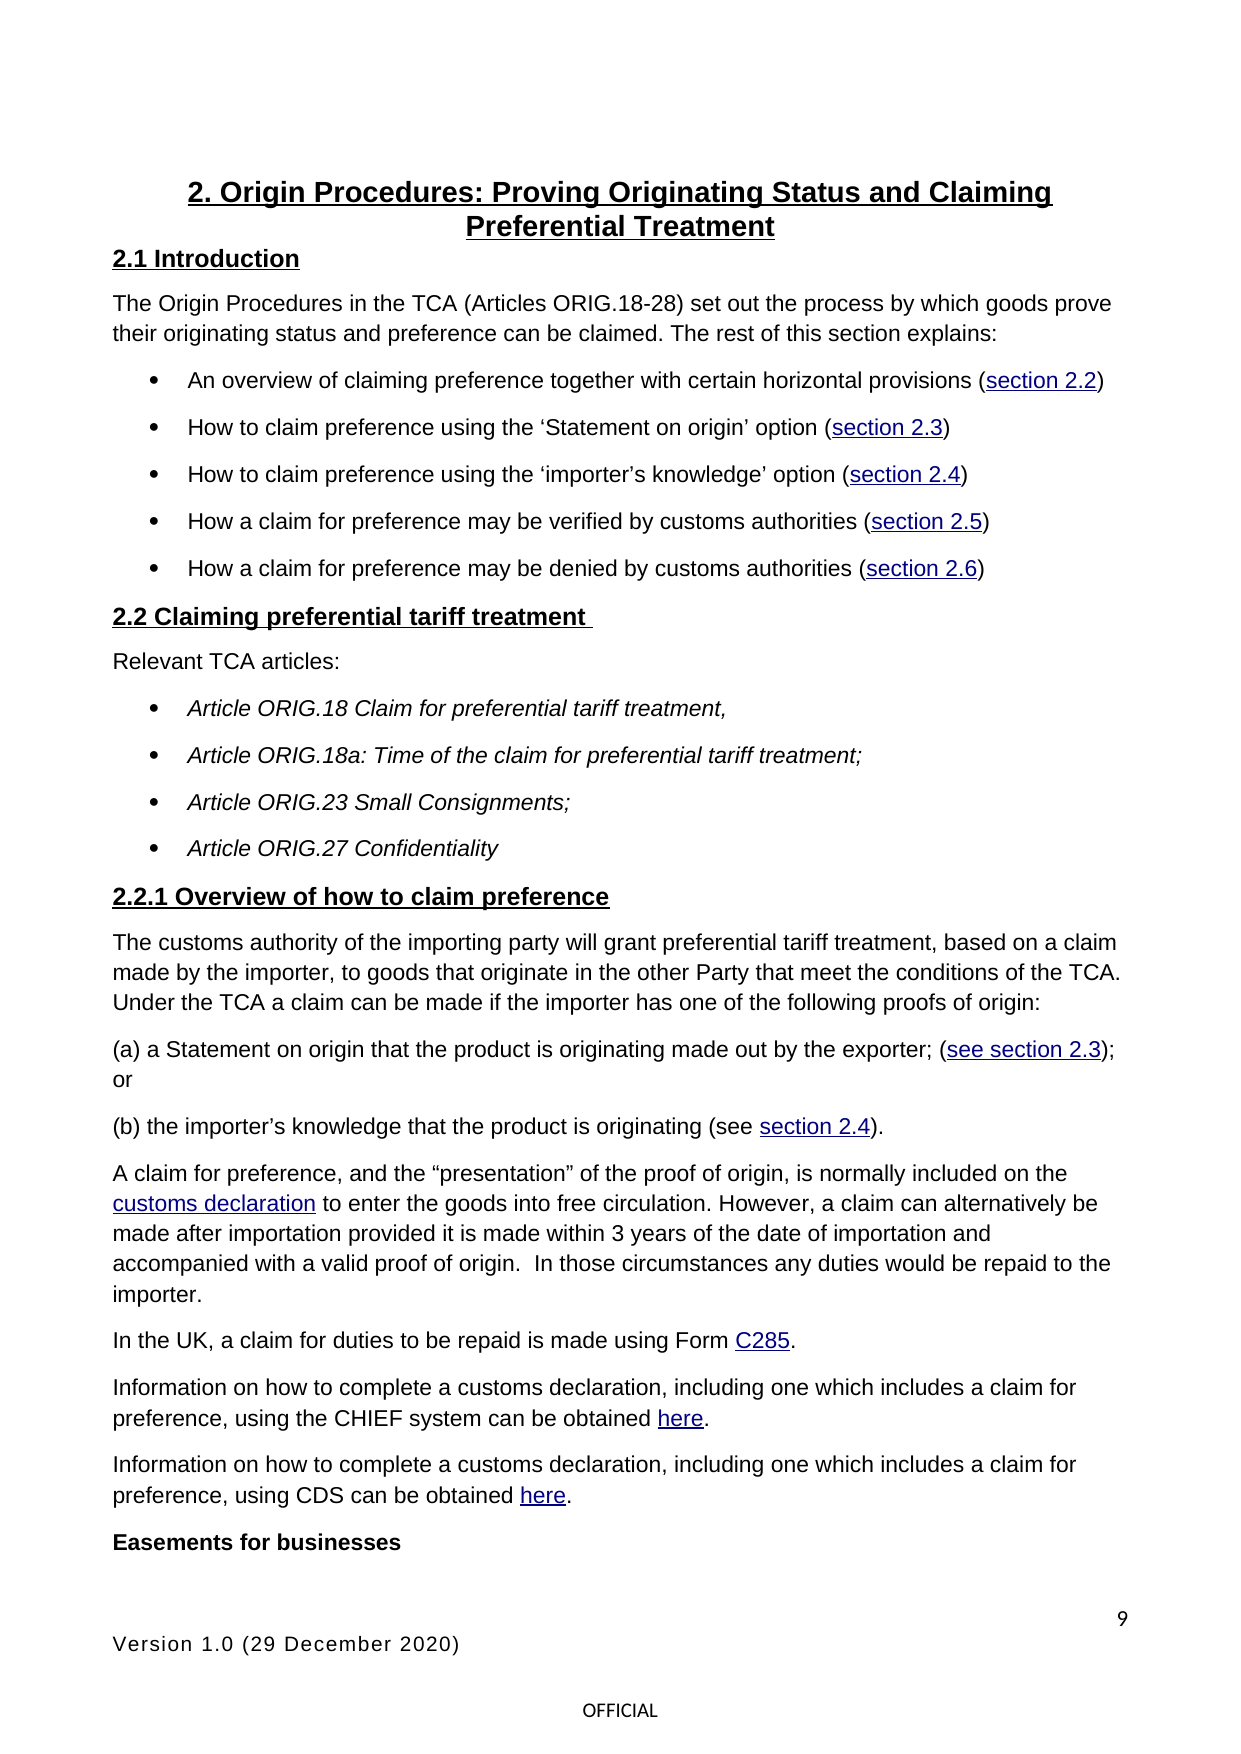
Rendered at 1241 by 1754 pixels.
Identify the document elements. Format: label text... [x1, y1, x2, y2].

list Article ORIG.18 Claim for preferential tariff treatment, [150, 695, 1128, 721]
subtitle 2.2 Claiming preferential tariff treatment [112, 602, 1128, 630]
subtitle 2.1 Introduction [112, 244, 1128, 273]
list How a claim for preference may be verified by customs authorities (section 2.5) [150, 508, 1128, 534]
text Information on how to complete a customs declaration, including one which includes a claim for preference, using CDS can be obtained here. [112, 1451, 1128, 1508]
text Relevant TCA articles: [112, 648, 1128, 674]
list Article ORIG.27 Confidentiality [150, 835, 1128, 862]
text The customs authority of the importing party will grant preferential tariff treatment, based on a claim made by the importer, to goods that originate in the other Party that meet the conditions of the TCA. Under the TCA a claim can be made if the importer has one of the following proofs of origin: [112, 928, 1128, 1015]
text Information on how to complete a customs declaration, including one which includes a claim for preference, using the CHIEF system can be obtained here. [112, 1374, 1128, 1431]
list Article ORIG.18a: Time of the claim for preferential tariff treatment; [150, 742, 1128, 768]
text In the UK, a claim for duties to be repaid is made using Form C285. [112, 1327, 1128, 1354]
text A claim for preference, and the “presentation” of the proof of origin, is normally included on the customs declaration to enter the goods into free circulation. However, a claim can alternatively be made after importation provided it is made within 3 years of the date of importation and accompanied with a valid proof of origin. In those circumstances any duties would be repaid to the importer. [112, 1160, 1128, 1307]
list How to claim preference using the ‘Statement on origin’ option (section 2.3) [150, 414, 1128, 441]
subtitle 2.2.1 Overview of how to claim preference [112, 882, 1128, 911]
text (a) a Statement on origin that the product is originating made out by the exporter; (see section 2.3); or [112, 1036, 1128, 1092]
subtitle 2. Origin Procedures: Proving Originating Status and Claiming Preferential Treatment [112, 175, 1128, 243]
text The Origin Procedures in the TCA (Articles ORIG.18-28) set out the process by which goods prove their originating status and preference can be claimed. The rest of this section explains: [112, 290, 1128, 347]
list Article ORIG.23 Small Consignments; [150, 788, 1128, 815]
text (b) the importer’s knowledge that the product is originating (see section 2.4). [112, 1113, 1128, 1139]
list How a claim for preference may be denied by customs authorities (section 2.6) [150, 555, 1128, 581]
list How to claim preference using the ‘importer’s knowledge’ option (section 2.4) [150, 461, 1128, 487]
list An overview of claiming preference together with certain horizontal provisions (section 2.2) [150, 367, 1128, 394]
text Easements for businesses [112, 1528, 1128, 1555]
